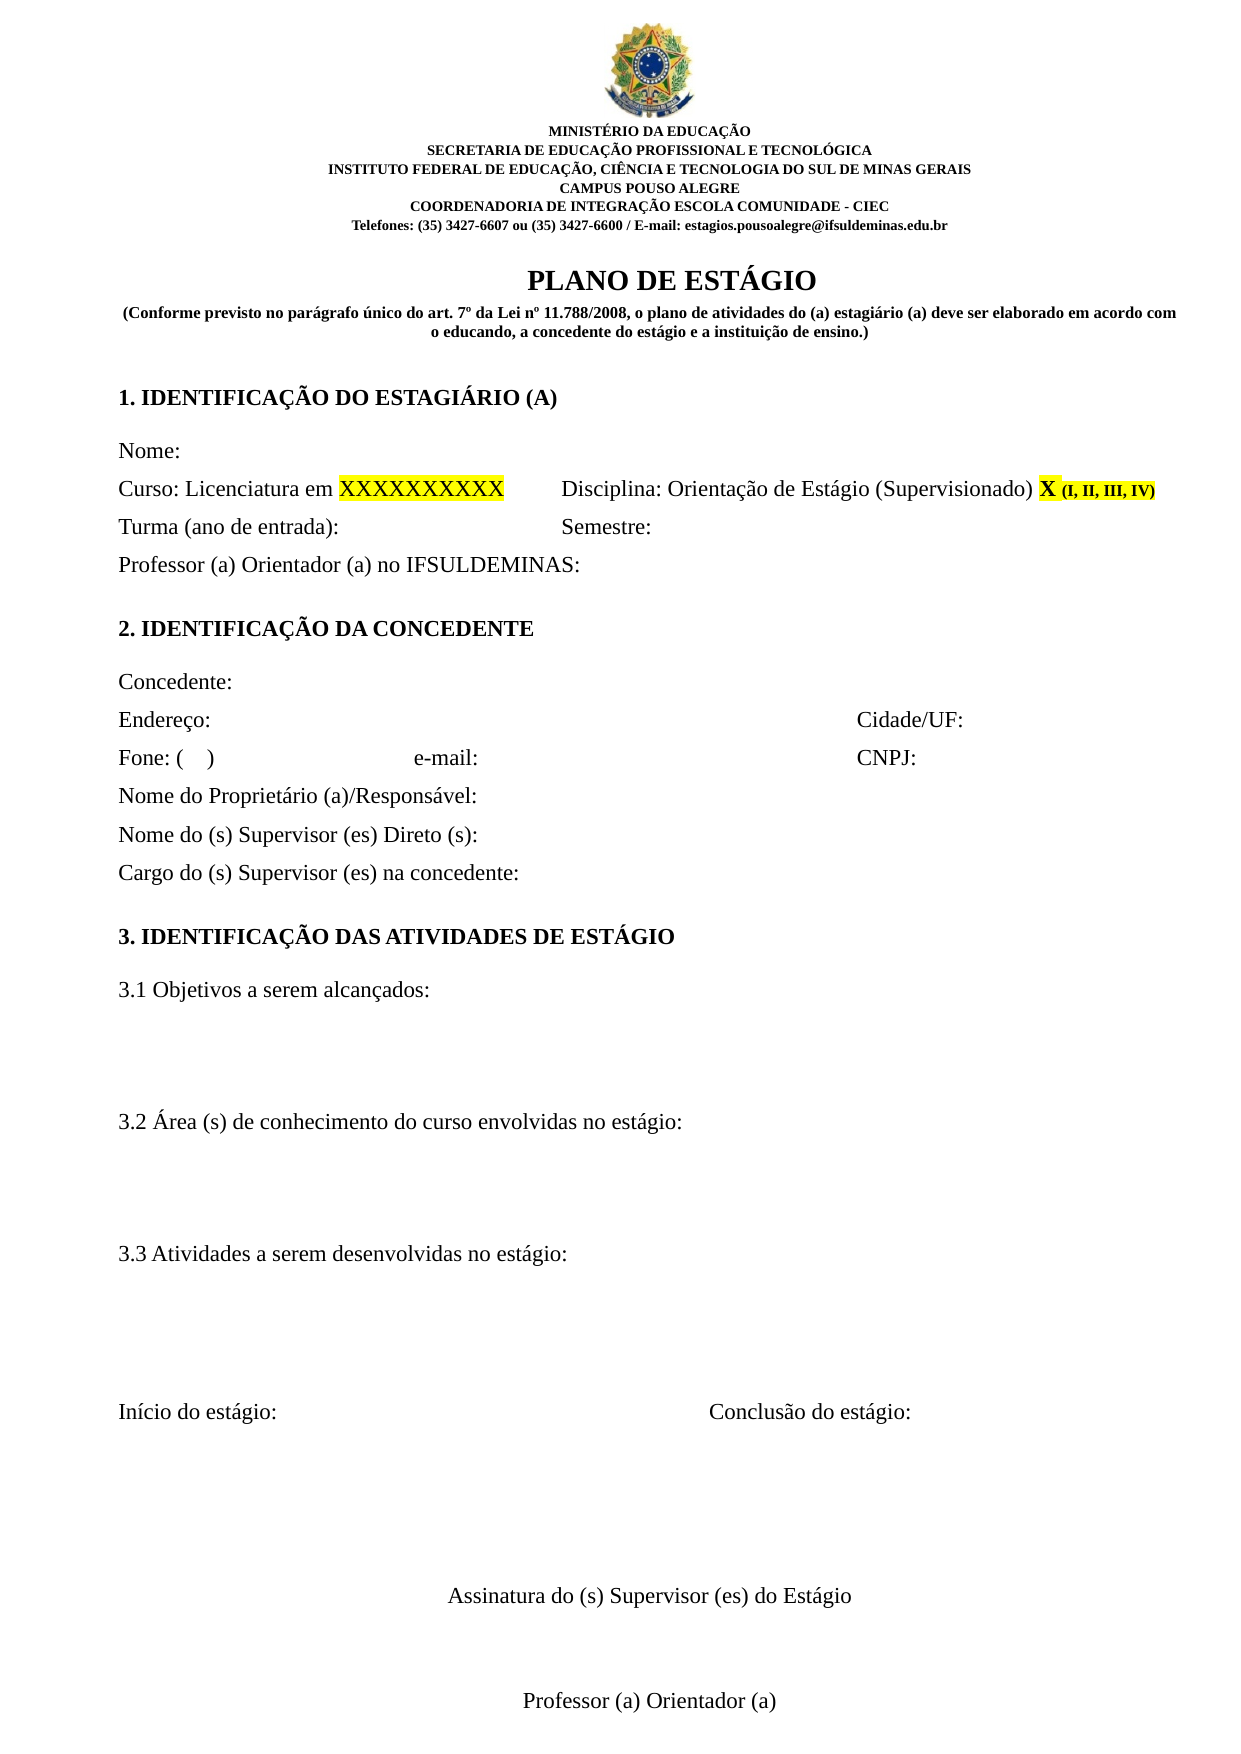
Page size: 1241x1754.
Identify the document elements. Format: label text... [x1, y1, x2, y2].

text Assinatura do (s) Supervisor (es) do Estágio [118, 1582, 1181, 1608]
text Nome do (s) Supervisor (es) Direto (s): [118, 821, 1181, 847]
text Professor (a) Orientador (a) [118, 1688, 1181, 1714]
text 1. IDENTIFICAÇÃO DO ESTAGIÁRIO (A) [118, 384, 1181, 410]
text 3. IDENTIFICAÇÃO DAS ATIVIDADES DE ESTÁGIO [118, 923, 1181, 950]
text Nome: [118, 437, 1181, 463]
text Professor (a) Orientador (a) no IFSULDEMINAS: [118, 551, 1181, 577]
text Nome do Proprietário (a)/Responsável: [118, 783, 1181, 809]
text 3.1 Objetivos a serem alcançados: [118, 976, 1181, 1002]
text Concedente: [118, 668, 1181, 694]
picture [604, 23, 696, 118]
text 2. IDENTIFICAÇÃO DA CONCEDENTE [118, 616, 1181, 642]
text (Conforme previsto no parágrafo único do art. 7º da Lei nº 11.788/2008, o plano de atividades do (a) estagiário (a) deve ser elaborado em acordo com o educando, a concedente do estágio e a instituição de ensino.) [118, 302, 1181, 341]
text Cargo do (s) Supervisor (es) na concedente: [118, 859, 1181, 885]
text Início do estágio: Conclusão do estágio: [118, 1398, 1181, 1424]
text 3.3 Atividades a serem desenvolvidas no estágio: [118, 1239, 1181, 1266]
text 3.2 Área (s) de conhecimento do curso envolvidas no estágio: [118, 1108, 1181, 1134]
text Turma (ano de entrada): Semestre: [118, 513, 1181, 539]
text Endereço: Cidade/UF: [118, 706, 1181, 733]
subtitle PLANO DE ESTÁGIO [163, 263, 1181, 297]
text Curso: Licenciatura em XXXXXXXXXX Disciplina: Orientação de Estágio (Supervisionado) X (I, II, III, IV) [118, 475, 1181, 501]
text Fone: ( ) e-mail: CNPJ: [118, 744, 1181, 771]
